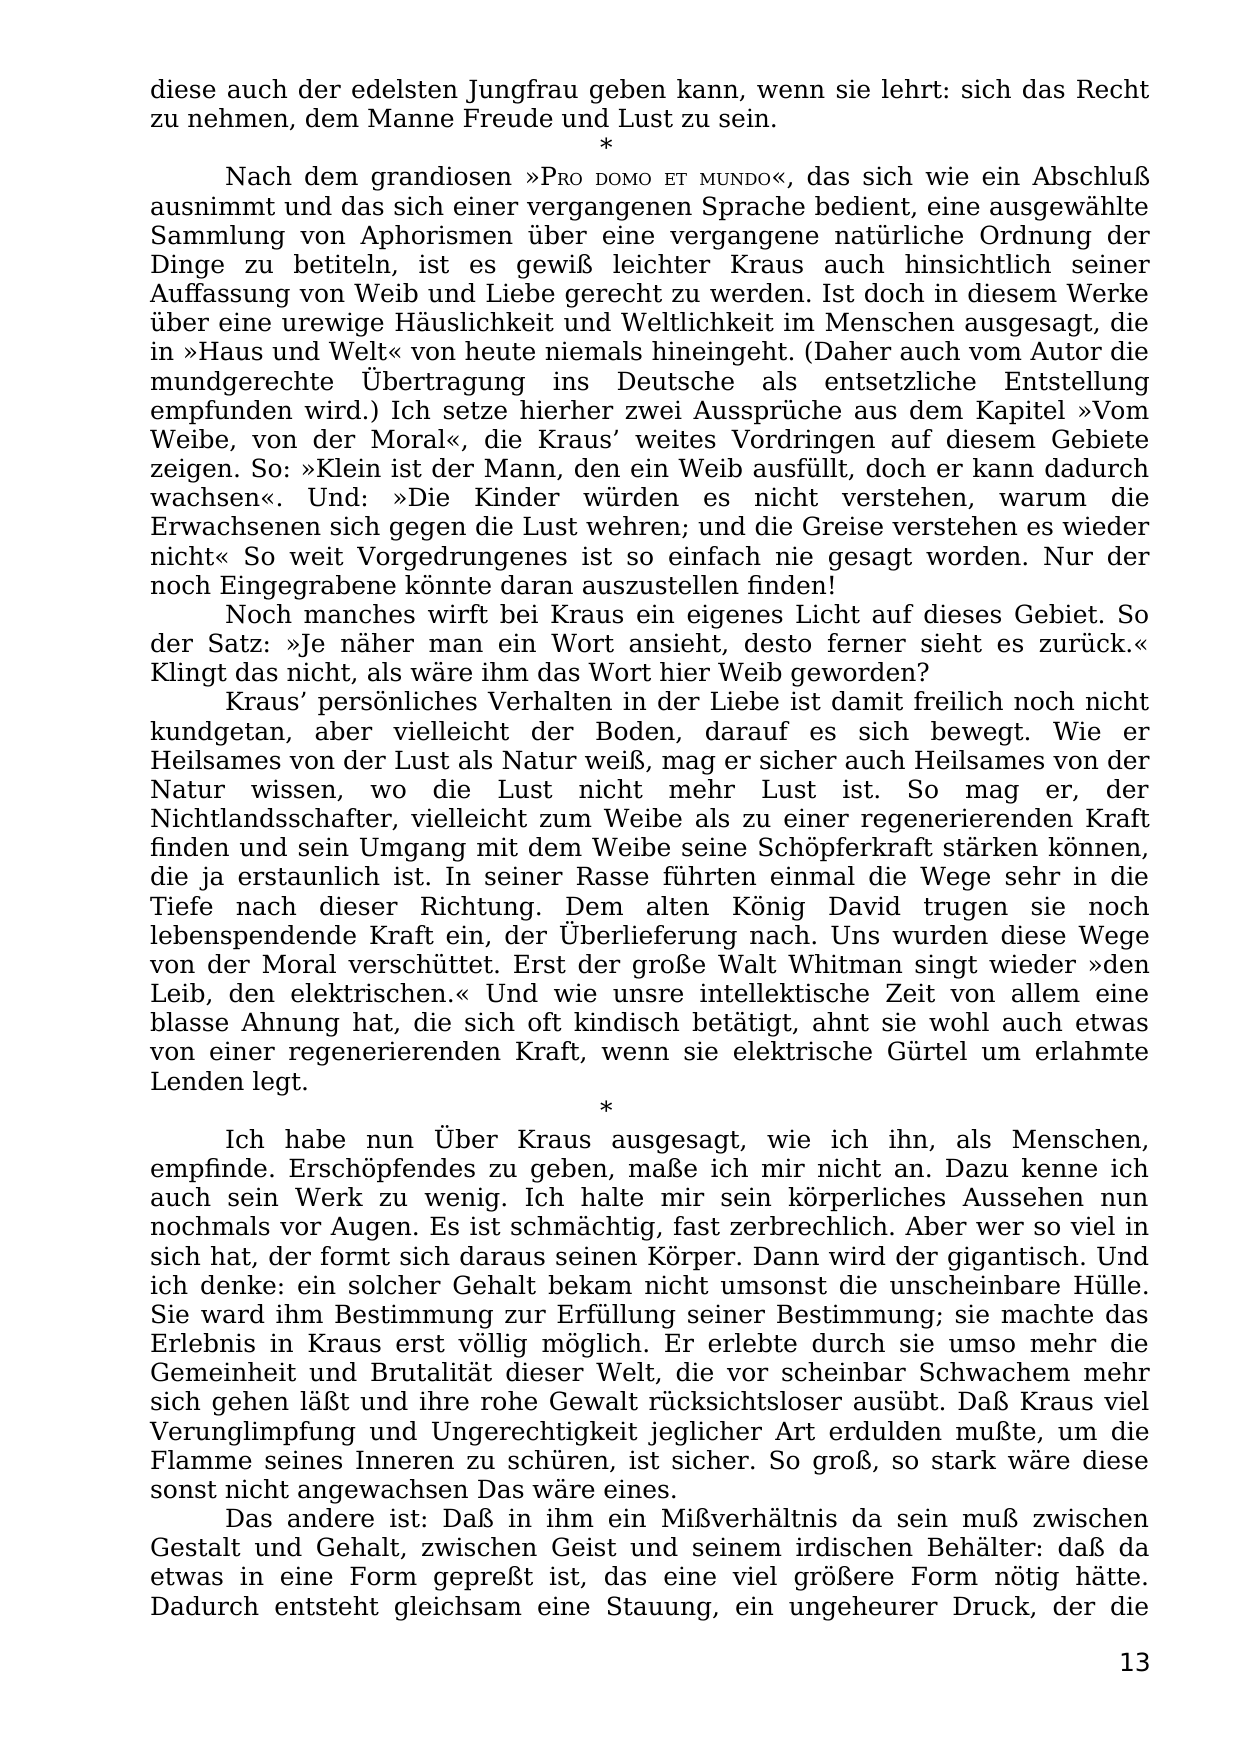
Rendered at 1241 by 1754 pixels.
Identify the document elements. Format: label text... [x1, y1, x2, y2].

text Kraus’ persönliches Verhalten in der Liebe ist damit freilich noch nicht kundgetan, aber vielleicht der Boden, darauf es sich bewegt. Wie er Heilsames von der Lust als Natur weiß, mag er sicher auch Heilsames von der Natur wissen, wo die Lust nicht mehr Lust ist. So mag er, der Nichtlandsschafter, vielleicht zum Weibe als zu einer regenerierenden Kraft finden und sein Umgang mit dem Weibe seine Schöpferkraft stärken können, die ja erstaunlich ist. In seiner Rasse führten einmal die Wege sehr in die Tiefe nach dieser Richtung. Dem alten König David trugen sie noch lebenspendende Kraft ein, der Überlieferung nach. Uns wurden diese Wege von der Moral verschüttet. Erst der große Walt Whitman singt wieder »den Leib, den elektrischen.« Und wie unsre intellektische Zeit von allem eine blasse Ahnung hat, die sich oft kindisch betätigt, ahnt sie wohl auch etwas von einer regenerierenden Kraft, wenn sie elektrische Gürtel um erlahmte Lenden legt. [150, 687, 1151, 1096]
text Nach dem grandiosen »Pro domo et mundo«, das sich wie ein Abschluß ausnimmt und das sich einer vergangenen Sprache bedient, eine ausgewählte Sammlung von Aphorismen über eine vergangene natürliche Ordnung der Dinge zu betiteln, ist es gewiß leichter Kraus auch hinsichtlich seiner Auffassung von Weib und Liebe gerecht zu werden. Ist doch in diesem Werke über eine urewige Häuslichkeit und Weltlichkeit im Menschen ausgesagt, die in »Haus und Welt« von heute niemals hineingeht. (Daher auch vom Autor die mundgerechte Übertragung ins Deutsche als entsetzliche Entstellung empfunden wird.) Ich setze hierher zwei Aussprüche aus dem Kapitel »Vom Weibe, von der Moral«, die Kraus’ weites Vordringen auf diesem Gebiete zeigen. So: »Klein ist der Mann, den ein Weib ausfüllt, doch er kann dadurch wachsen«. Und: »Die Kinder würden es nicht verstehen, warum die Erwachsenen sich gegen die Lust wehren; und die Greise verstehen es wieder nicht« So weit Vorgedrungenes ist so einfach nie gesagt worden. Nur der noch Eingegrabene könnte daran auszustellen finden! [150, 162, 1151, 600]
text * [150, 1096, 1151, 1125]
text Noch manches wirft bei Kraus ein eigenes Licht auf dieses Gebiet. So der Satz: »Je näher man ein Wort ansieht, desto ferner sieht es zurück.« Klingt das nicht, als wäre ihm das Wort hier Weib geworden? [150, 600, 1151, 687]
text Ich habe nun Über Kraus ausgesagt, wie ich ihn, als Menschen, empfinde. Erschöpfendes zu geben, maße ich mir nicht an. Dazu kenne ich auch sein Werk zu wenig. Ich halte mir sein körperliches Aussehen nun nochmals vor Augen. Es ist schmächtig, fast zerbrechlich. Aber wer so viel in sich hat, der formt sich daraus seinen Körper. Dann wird der gigantisch. Und ich denke: ein solcher Gehalt bekam nicht umsonst die unscheinbare Hülle. Sie ward ihm Bestimmung zur Erfüllung seiner Bestimmung; sie machte das Erlebnis in Kraus erst völlig möglich. Er erlebte durch sie umso mehr die Gemeinheit und Brutalität dieser Welt, die vor scheinbar Schwachem mehr sich gehen läßt und ihre rohe Gewalt rücksichtsloser ausübt. Daß Kraus viel Verunglimpfung und Ungerechtigkeit jeglicher Art erdulden mußte, um die Flamme seines Inneren zu schüren, ist sicher. So groß, so stark wäre diese sonst nicht angewachsen Das wäre eines. [150, 1125, 1151, 1504]
text * [150, 133, 1151, 162]
text diese auch der edelsten Jungfrau geben kann, wenn sie lehrt: sich das Recht zu nehmen, dem Manne Freude und Lust zu sein. [150, 75, 1151, 133]
text Das andere ist: Daß in ihm ein Mißverhältnis da sein muß zwischen Gestalt und Gehalt, zwischen Geist und seinem irdischen Behälter: daß da etwas in eine Form gepreßt ist, das eine viel größere Form nötig hätte. Dadurch entsteht gleichsam eine Stauung, ein ungeheurer Druck, der die [150, 1504, 1151, 1621]
